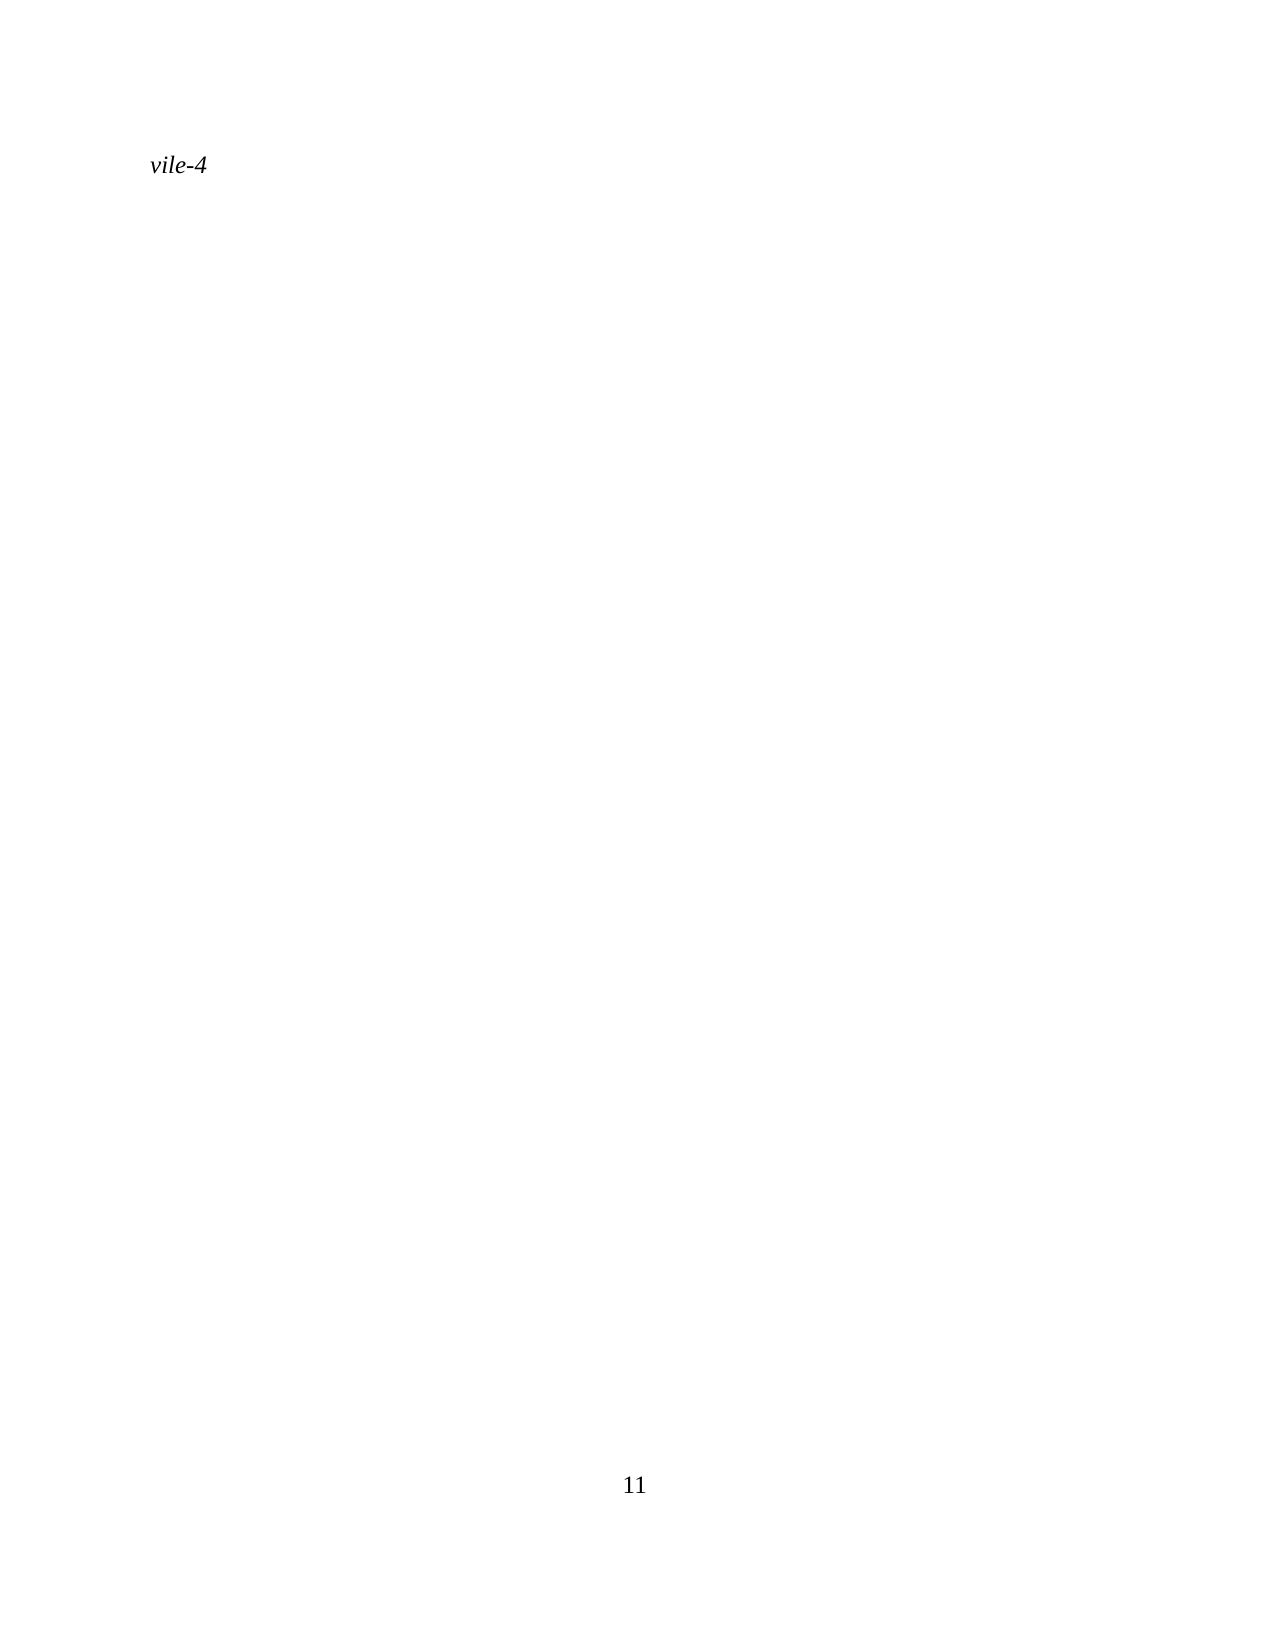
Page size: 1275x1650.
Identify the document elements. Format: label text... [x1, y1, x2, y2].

text vile-4 [150, 150, 1125, 179]
